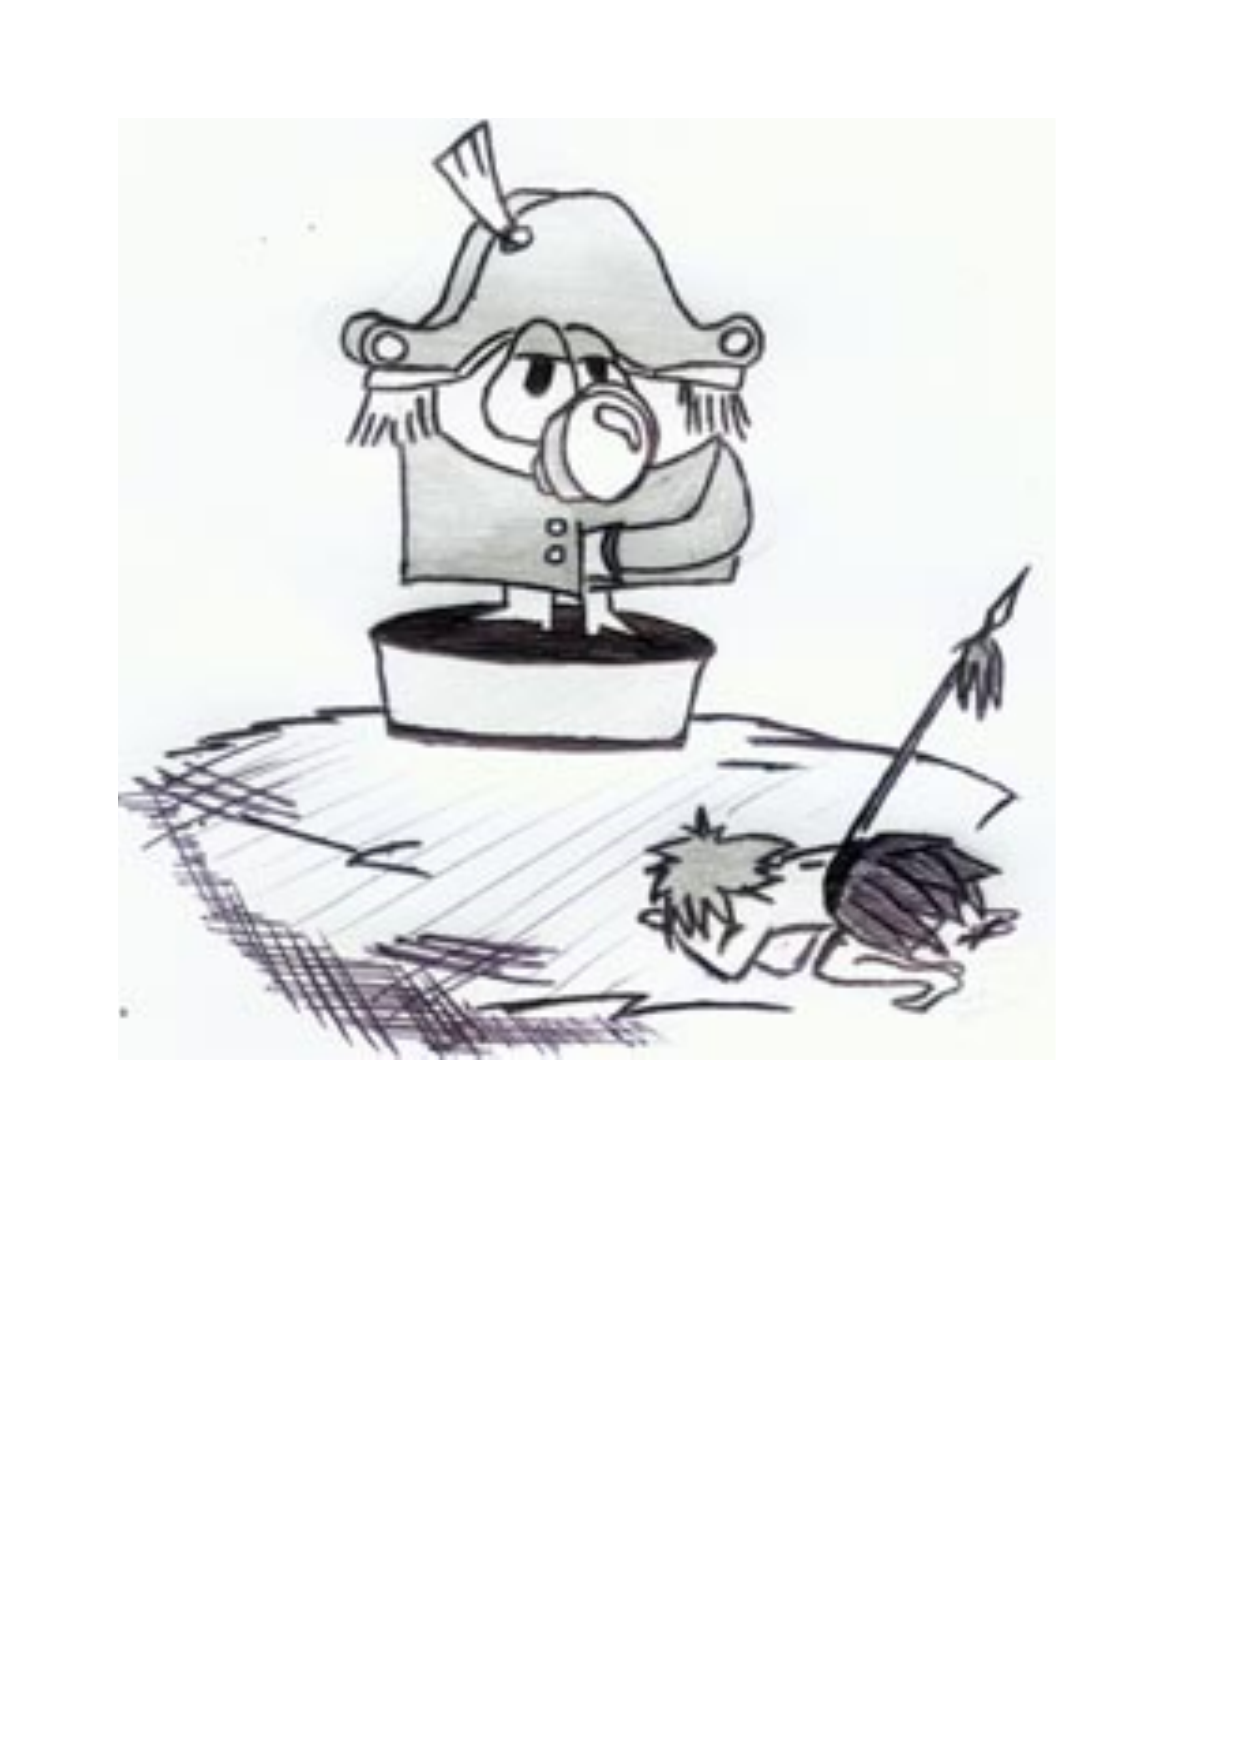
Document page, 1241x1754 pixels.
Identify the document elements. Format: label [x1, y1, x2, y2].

picture [118, 118, 1056, 1060]
